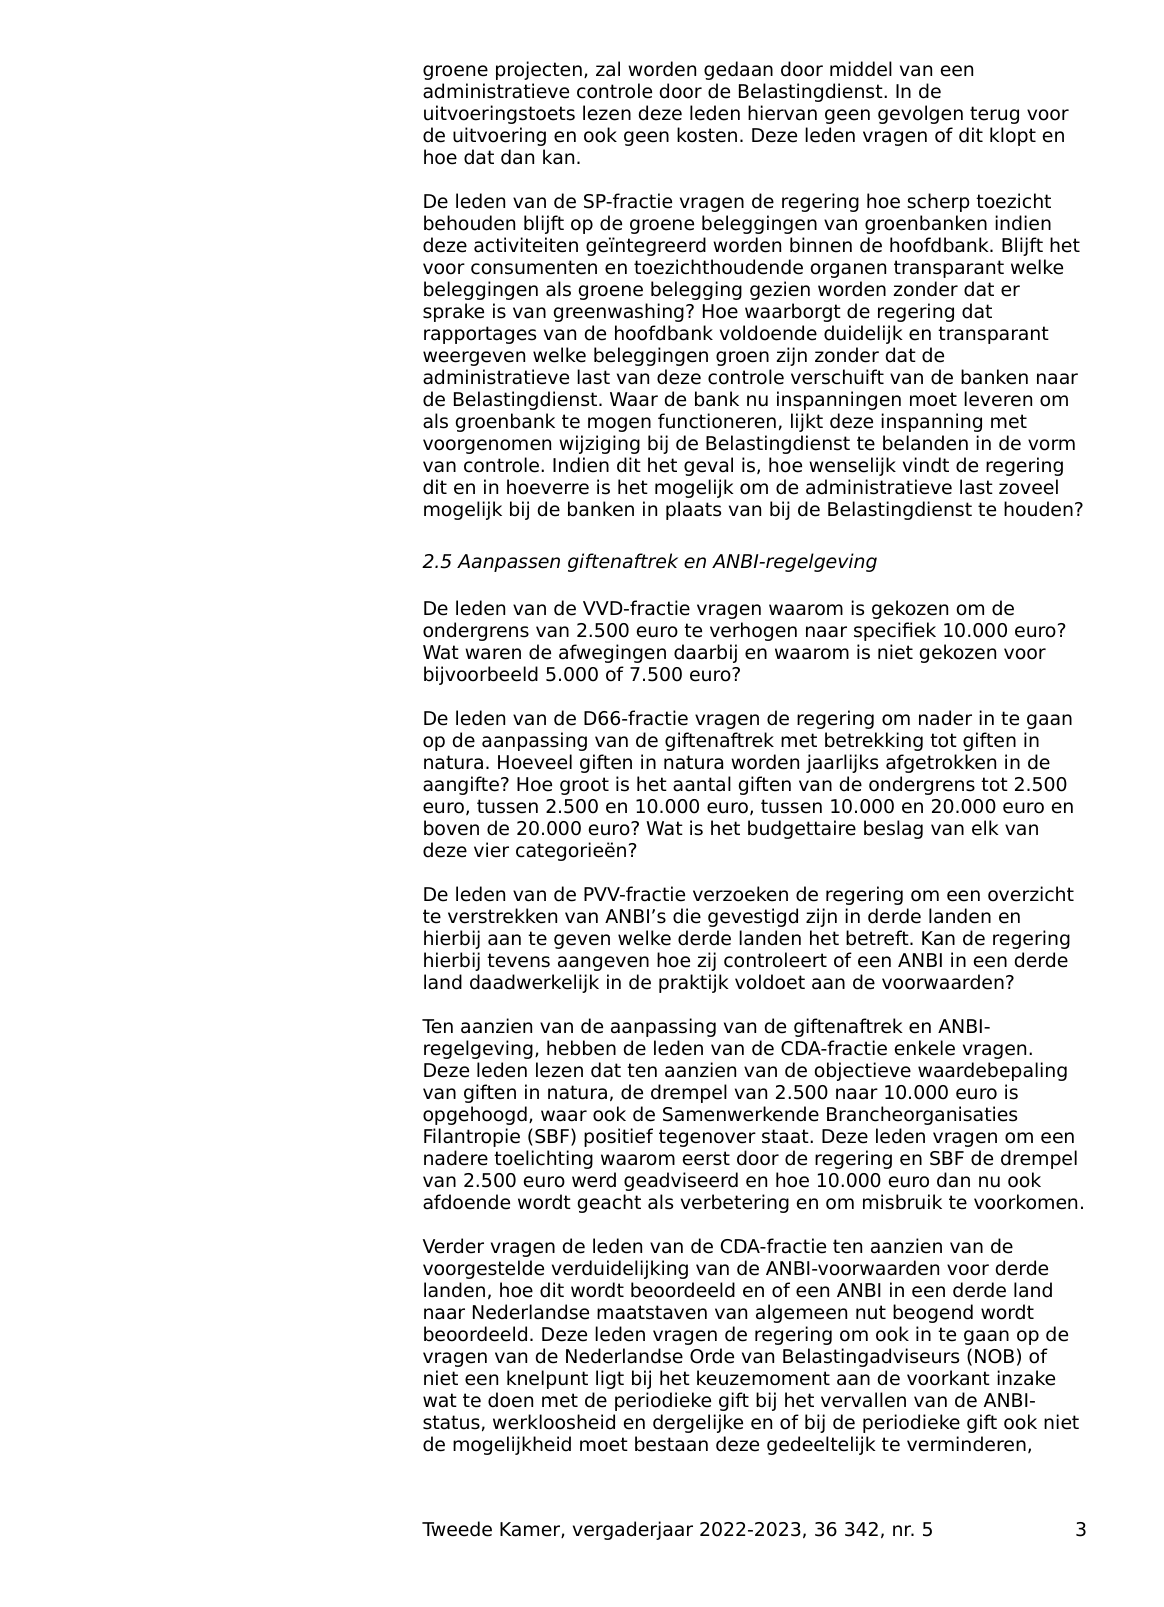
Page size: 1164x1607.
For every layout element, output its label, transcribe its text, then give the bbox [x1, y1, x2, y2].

text Verder vragen de leden van de CDA-fractie ten aanzien van de voorgestelde verduidelijking van de ANBI-voorwaarden voor derde landen, hoe dit wordt beoordeeld en of een ANBI in een derde land naar Nederlandse maatstaven van algemeen nut beogend wordt beoordeeld. Deze leden vragen de regering om ook in te gaan op de vragen van de Nederlandse Orde van Belastingadviseurs (NOB) of niet een knelpunt ligt bij het keuzemoment aan de voorkant inzake wat te doen met de periodieke gift bij het vervallen van de ANBI-status, werkloosheid en dergelijke en of bij de periodieke gift ook niet de mogelijkheid moet bestaan deze gedeeltelijk te verminderen, [422, 1236, 1087, 1456]
text De leden van de D66-fractie vragen de regering om nader in te gaan op de aanpassing van de giftenaftrek met betrekking tot giften in natura. Hoeveel giften in natura worden jaarlijks afgetrokken in de aangifte? Hoe groot is het aantal giften van de ondergrens tot 2.500 euro, tussen 2.500 en 10.000 euro, tussen 10.000 en 20.000 euro en boven de 20.000 euro? Wat is het budgettaire beslag van elk van deze vier categorieën? [422, 708, 1087, 862]
text De leden van de PVV-fractie verzoeken de regering om een overzicht te verstrekken van ANBI’s die gevestigd zijn in derde landen en hierbij aan te geven welke derde landen het betreft. Kan de regering hierbij tevens aangeven hoe zij controleert of een ANBI in een derde land daadwerkelijk in de praktijk voldoet aan de voorwaarden? [422, 884, 1087, 994]
text Ten aanzien van de aanpassing van de giftenaftrek en ANBI-regelgeving, hebben de leden van de CDA-fractie enkele vragen. Deze leden lezen dat ten aanzien van de objectieve waardebepaling van giften in natura, de drempel van 2.500 naar 10.000 euro is opgehoogd, waar ook de Samenwerkende Brancheorganisaties Filantropie (SBF) positief tegenover staat. Deze leden vragen om een nadere toelichting waarom eerst door de regering en SBF de drempel van 2.500 euro werd geadviseerd en hoe 10.000 euro dan nu ook afdoende wordt geacht als verbetering en om misbruik te voorkomen. [422, 1016, 1087, 1214]
text De leden van de SP-fractie vragen de regering hoe scherp toezicht behouden blijft op de groene beleggingen van groenbanken indien deze activiteiten geïntegreerd worden binnen de hoofdbank. Blijft het voor consumenten en toezichthoudende organen transparant welke beleggingen als groene belegging gezien worden zonder dat er sprake is van greenwashing? Hoe waarborgt de regering dat rapportages van de hoofdbank voldoende duidelijk en transparant weergeven welke beleggingen groen zijn zonder dat de administratieve last van deze controle verschuift van de banken naar de Belastingdienst. Waar de bank nu inspanningen moet leveren om als groenbank te mogen functioneren, lijkt deze inspanning met voorgenomen wijziging bij de Belastingdienst te belanden in de vorm van controle. Indien dit het geval is, hoe wenselijk vindt de regering dit en in hoeverre is het mogelijk om de administratieve last zoveel mogelijk bij de banken in plaats van bij de Belastingdienst te houden? [422, 191, 1087, 521]
text De leden van de VVD-fractie vragen waarom is gekozen om de ondergrens van 2.500 euro te verhogen naar specifiek 10.000 euro? Wat waren de afwegingen daarbij en waarom is niet gekozen voor bijvoorbeeld 5.000 of 7.500 euro? [422, 598, 1087, 686]
text groene projecten, zal worden gedaan door middel van een administratieve controle door de Belastingdienst. In de uitvoeringstoets lezen deze leden hiervan geen gevolgen terug voor de uitvoering en ook geen kosten. Deze leden vragen of dit klopt en hoe dat dan kan. [422, 59, 1087, 169]
subtitle 2.5 Aanpassen giftenaftrek en ANBI-regelgeving [422, 551, 1087, 573]
